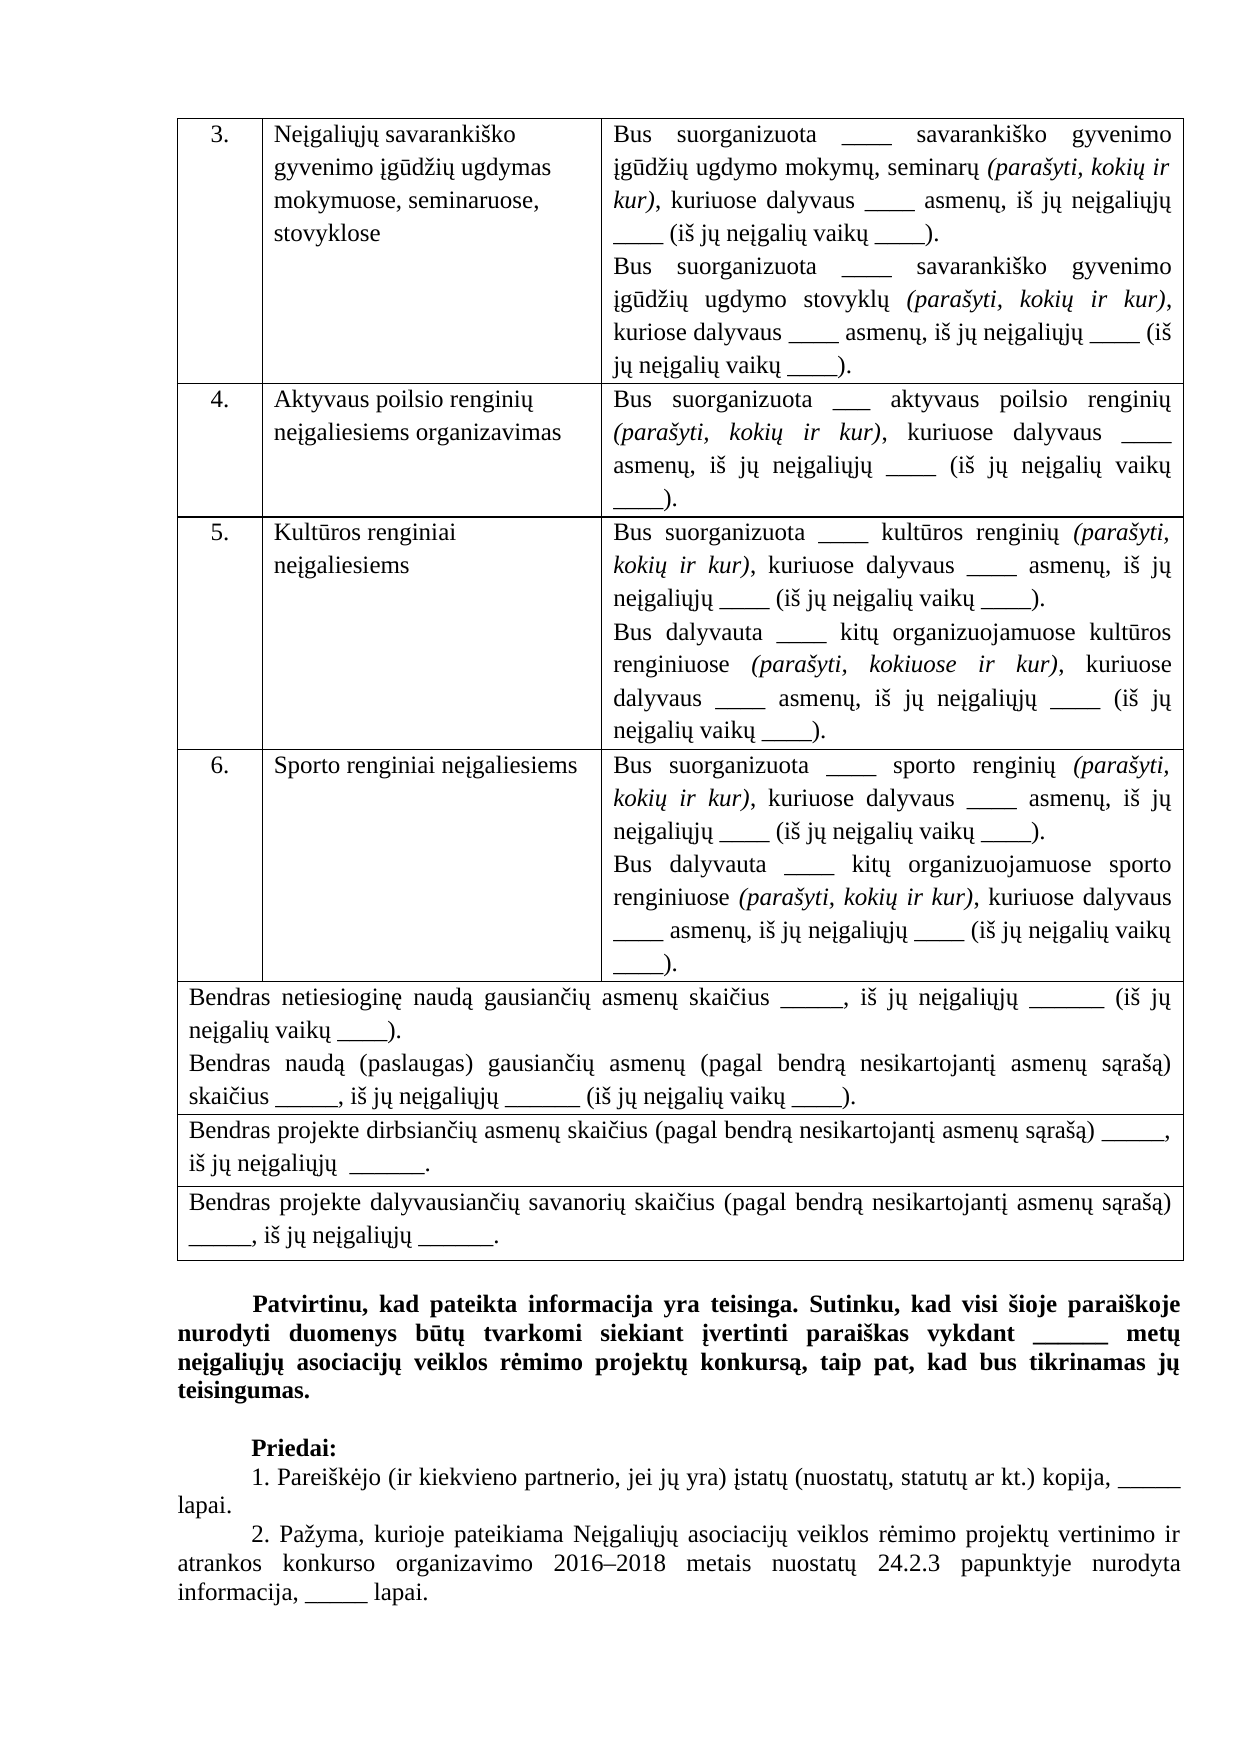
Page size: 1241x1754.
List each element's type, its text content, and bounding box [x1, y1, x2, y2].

table_cell 5. [178, 518, 262, 749]
table_cell Neįgaliųjų savarankiško gyvenimo įgūdžių ugdymas mokymuose, seminaruose, stovyklose [263, 119, 601, 383]
text 2. Pažyma, kurioje pateikiama Neįgaliųjų asociacijų veiklos rėmimo projektų vertinimo ir atrankos konkurso organizavimo 2016–2018 metais nuostatų 24.2.3 papunktyje nurodyta informacija, _____ lapai. [177, 1519, 1181, 1606]
text Patvirtinu, kad pateikta informacija yra teisinga. Sutinku, kad visi šioje paraiškoje nurodyti duomenys būtų tvarkomi siekiant įvertinti paraiškas vykdant ______ metų neįgaliųjų asociacijų veiklos rėmimo projektų konkursą, taip pat, kad bus tikrinamas jų teisingumas. [177, 1289, 1181, 1404]
table_cell Bus suorganizuota ____ kultūros renginių (parašyti, kokių ir kur), kuriuose dalyvaus ____ asmenų, iš jų neįgaliųjų ____ (iš jų neįgalių vaikų ____). Bus dalyvauta ____ kitų organizuojamuose kultūros renginiuose (parašyti, kokiuose ir kur), kuriuose dalyvaus ____ asmenų, iš jų neįgaliųjų ____ (iš jų neįgalių vaikų ____). [602, 518, 1183, 749]
table_cell 4. [178, 384, 262, 516]
table_cell Kultūros renginiai neįgaliesiems [263, 518, 601, 749]
text Priedai: [177, 1433, 1181, 1462]
text 1. Pareiškėjo (ir kiekvieno partnerio, jei jų yra) įstatų (nuostatų, statutų ar kt.) kopija, _____ lapai. [177, 1462, 1181, 1519]
table_cell 6. [178, 750, 262, 981]
table_cell 3. [178, 119, 262, 383]
table_cell Bus suorganizuota ____ savarankiško gyvenimo įgūdžių ugdymo mokymų, seminarų (parašyti, kokių ir kur), kuriuose dalyvaus ____ asmenų, iš jų neįgaliųjų ____ (iš jų neįgalių vaikų ____). Bus suorganizuota ____ savarankiško gyvenimo įgūdžių ugdymo stovyklų (parašyti, kokių ir kur), kuriose dalyvaus ____ asmenų, iš jų neįgaliųjų ____ (iš jų neįgalių vaikų ____). [602, 119, 1183, 383]
table_cell Bendras projekte dirbsiančių asmenų skaičius (pagal bendrą nesikartojantį asmenų sąrašą) _____, iš jų neįgaliųjų ______. [178, 1115, 1183, 1186]
table_cell Bendras netiesioginę naudą gausiančių asmenų skaičius _____, iš jų neįgaliųjų ______ (iš jų neįgalių vaikų ____). Bendras naudą (paslaugas) gausiančių asmenų (pagal bendrą nesikartojantį asmenų sąrašą) skaičius _____, iš jų neįgaliųjų ______ (iš jų neįgalių vaikų ____). [178, 982, 1183, 1114]
table_cell Bendras projekte dalyvausiančių savanorių skaičius (pagal bendrą nesikartojantį asmenų sąrašą) _____, iš jų neįgaliųjų ______. [178, 1187, 1183, 1259]
table_cell Aktyvaus poilsio renginių neįgaliesiems organizavimas [263, 384, 601, 516]
table_cell Bus suorganizuota ___ aktyvaus poilsio renginių (parašyti, kokių ir kur), kuriuose dalyvaus ____ asmenų, iš jų neįgaliųjų ____ (iš jų neįgalių vaikų ____). [602, 384, 1183, 516]
table_cell Sporto renginiai neįgaliesiems [263, 750, 601, 981]
table_cell Bus suorganizuota ____ sporto renginių (parašyti, kokių ir kur), kuriuose dalyvaus ____ asmenų, iš jų neįgaliųjų ____ (iš jų neįgalių vaikų ____). Bus dalyvauta ____ kitų organizuojamuose sporto renginiuose (parašyti, kokių ir kur), kuriuose dalyvaus ____ asmenų, iš jų neįgaliųjų ____ (iš jų neįgalių vaikų ____). [602, 750, 1183, 981]
